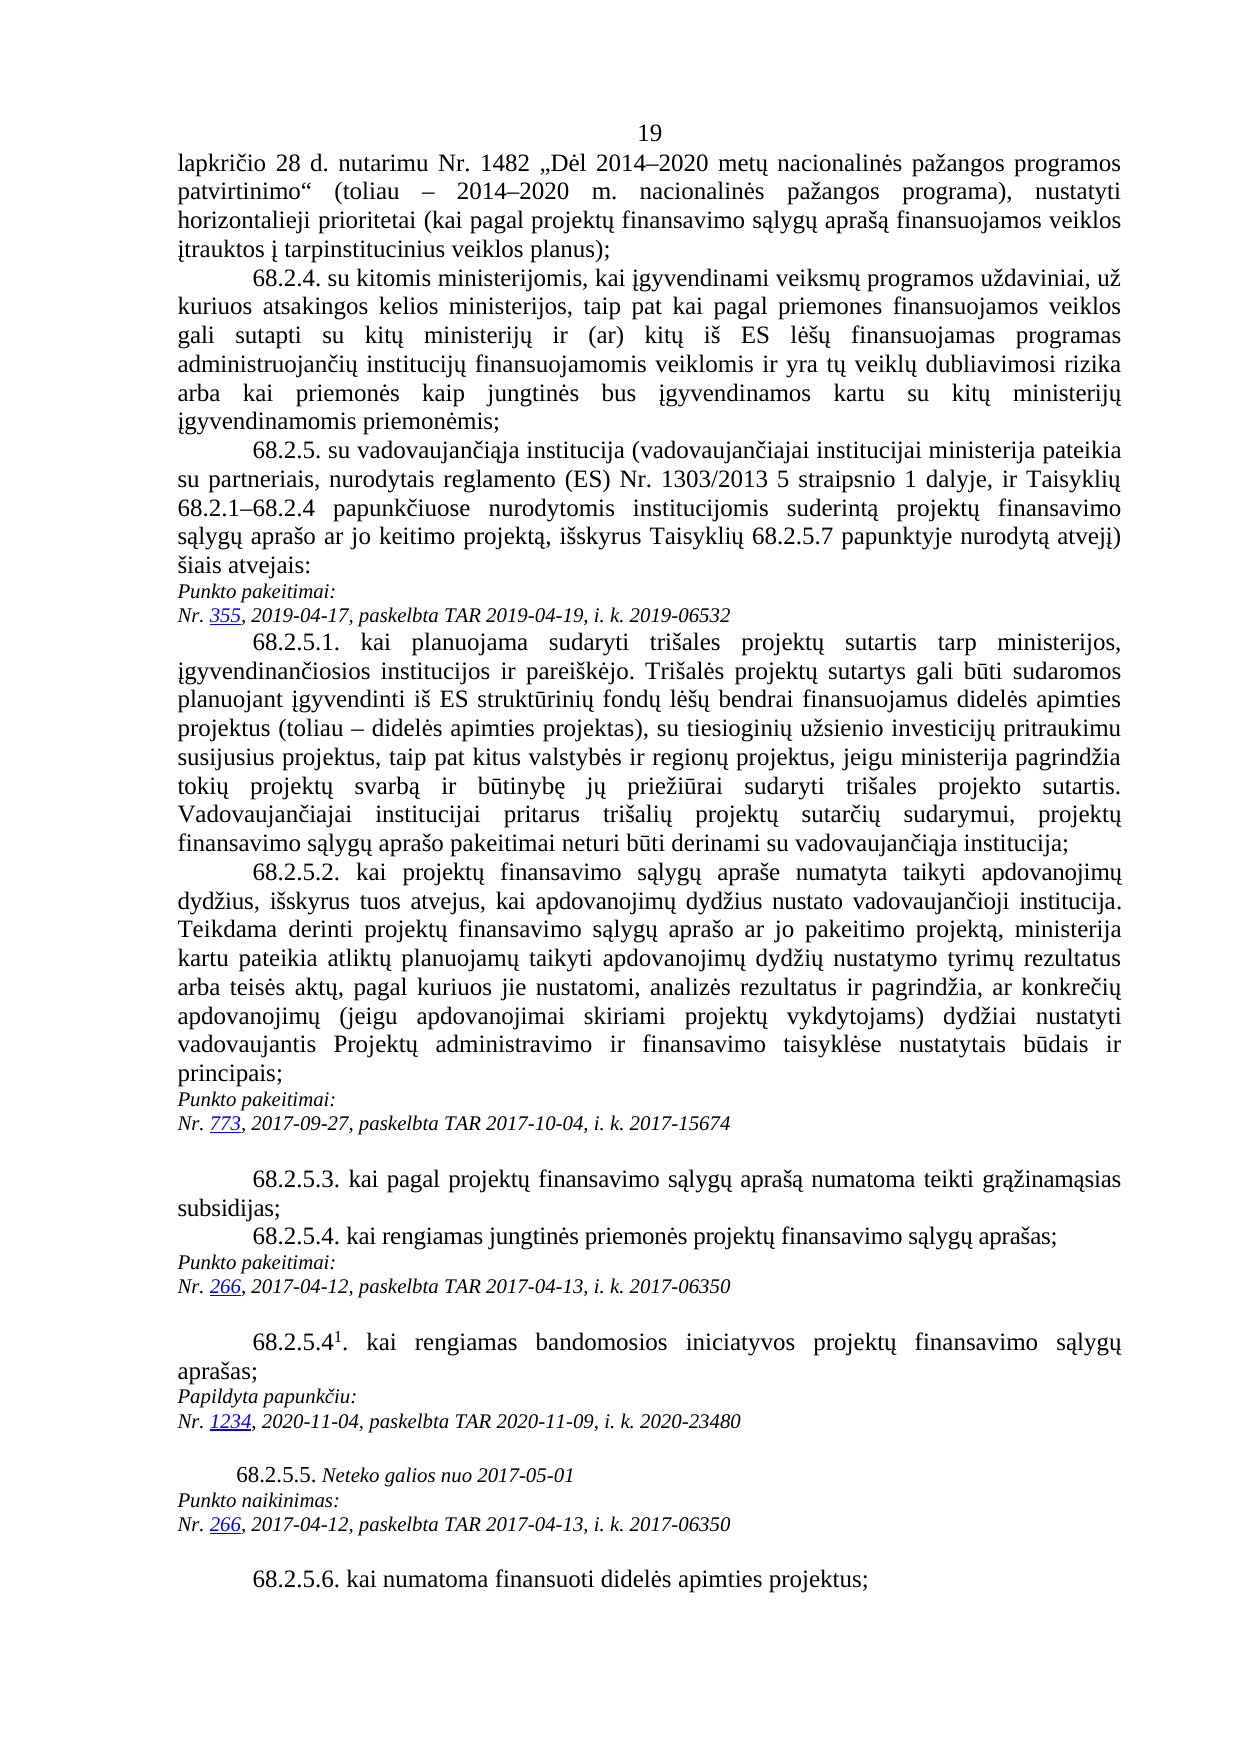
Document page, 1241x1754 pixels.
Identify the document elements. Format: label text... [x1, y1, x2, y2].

text Nr. 355, 2019-04-17, paskelbta TAR 2019-04-19, i. k. 2019-06532 [177, 603, 1122, 627]
text lapkričio 28 d. nutarimu Nr. 1482 „Dėl 2014–2020 metų nacionalinės pažangos programos patvirtinimo“ (toliau – 2014–2020 m. nacionalinės pažangos programa), nustatyti horizontalieji prioritetai (kai pagal projektų finansavimo sąlygų aprašą finansuojamos veiklos įtrauktos į tarpinstitucinius veiklos planus); [177, 148, 1122, 263]
text Punkto pakeitimai: [177, 1087, 1122, 1111]
text 68.2.5.41. kai rengiamas bandomosios iniciatyvos projektų finansavimo sąlygų aprašas; [177, 1327, 1122, 1384]
text 68.2.5.1. kai planuojama sudaryti trišales projektų sutartis tarp ministerijos, įgyvendinančiosios institucijos ir pareiškėjo. Trišalės projektų sutartys gali būti sudaromos planuojant įgyvendinti iš ES struktūrinių fondų lėšų bendrai finansuojamus didelės apimties projektus (toliau – didelės apimties projektas), su tiesioginių užsienio investicijų pritraukimu susijusius projektus, taip pat kitus valstybės ir regionų projektus, jeigu ministerija pagrindžia tokių projektų svarbą ir būtinybę jų priežiūrai sudaryti trišales projekto sutartis. Vadovaujančiajai institucijai pritarus trišalių projektų sutarčių sudarymui, projektų finansavimo sąlygų aprašo pakeitimai neturi būti derinami su vadovaujančiąja institucija; [177, 627, 1122, 857]
text Punkto naikinimas: [177, 1488, 1122, 1512]
text Punkto pakeitimai: [177, 579, 1122, 603]
text 68.2.5.5. Neteko galios nuo 2017-05-01 [177, 1461, 1122, 1488]
text 68.2.4. su kitomis ministerijomis, kai įgyvendinami veiksmų programos uždaviniai, už kuriuos atsakingos kelios ministerijos, taip pat kai pagal priemones finansuojamos veiklos gali sutapti su kitų ministerijų ir (ar) kitų iš ES lėšų finansuojamas programas administruojančių institucijų finansuojamomis veiklomis ir yra tų veiklų dubliavimosi rizika arba kai priemonės kaip jungtinės bus įgyvendinamos kartu su kitų ministerijų įgyvendinamomis priemonėmis; [177, 263, 1122, 435]
text Nr. 1234, 2020-11-04, paskelbta TAR 2020-11-09, i. k. 2020-23480 [177, 1408, 1122, 1433]
text 68.2.5.2. kai projektų finansavimo sąlygų apraše numatyta taikyti apdovanojimų dydžius, išskyrus tuos atvejus, kai apdovanojimų dydžius nustato vadovaujančioji institucija. Teikdama derinti projektų finansavimo sąlygų aprašo ar jo pakeitimo projektą, ministerija kartu pateikia atliktų planuojamų taikyti apdovanojimų dydžių nustatymo tyrimų rezultatus arba teisės aktų, pagal kuriuos jie nustatomi, analizės rezultatus ir pagrindžia, ar konkrečių apdovanojimų (jeigu apdovanojimai skiriami projektų vykdytojams) dydžiai nustatyti vadovaujantis Projektų administravimo ir finansavimo taisyklėse nustatytais būdais ir principais; [177, 857, 1122, 1087]
text Nr. 266, 2017-04-12, paskelbta TAR 2017-04-13, i. k. 2017-06350 [177, 1512, 1122, 1536]
text 68.2.5.3. kai pagal projektų finansavimo sąlygų aprašą numatoma teikti grąžinamąsias subsidijas; [177, 1164, 1122, 1221]
text 68.2.5.6. kai numatoma finansuoti didelės apimties projektus; [177, 1564, 1122, 1593]
text Punkto pakeitimai: [177, 1250, 1122, 1274]
text Nr. 773, 2017-09-27, paskelbta TAR 2017-10-04, i. k. 2017-15674 [177, 1111, 1122, 1135]
text 68.2.5. su vadovaujančiąja institucija (vadovaujančiajai institucijai ministerija pateikia su partneriais, nurodytais reglamento (ES) Nr. 1303/2013 5 straipsnio 1 dalyje, ir Taisyklių 68.2.1–68.2.4 papunkčiuose nurodytomis institucijomis suderintą projektų finansavimo sąlygų aprašo ar jo keitimo projektą, išskyrus Taisyklių 68.2.5.7 papunktyje nurodytą atvejį) šiais atvejais: [177, 435, 1122, 579]
text 68.2.5.4. kai rengiamas jungtinės priemonės projektų finansavimo sąlygų aprašas; [177, 1221, 1122, 1250]
text Papildyta papunkčiu: [177, 1384, 1122, 1408]
text Nr. 266, 2017-04-12, paskelbta TAR 2017-04-13, i. k. 2017-06350 [177, 1274, 1122, 1298]
